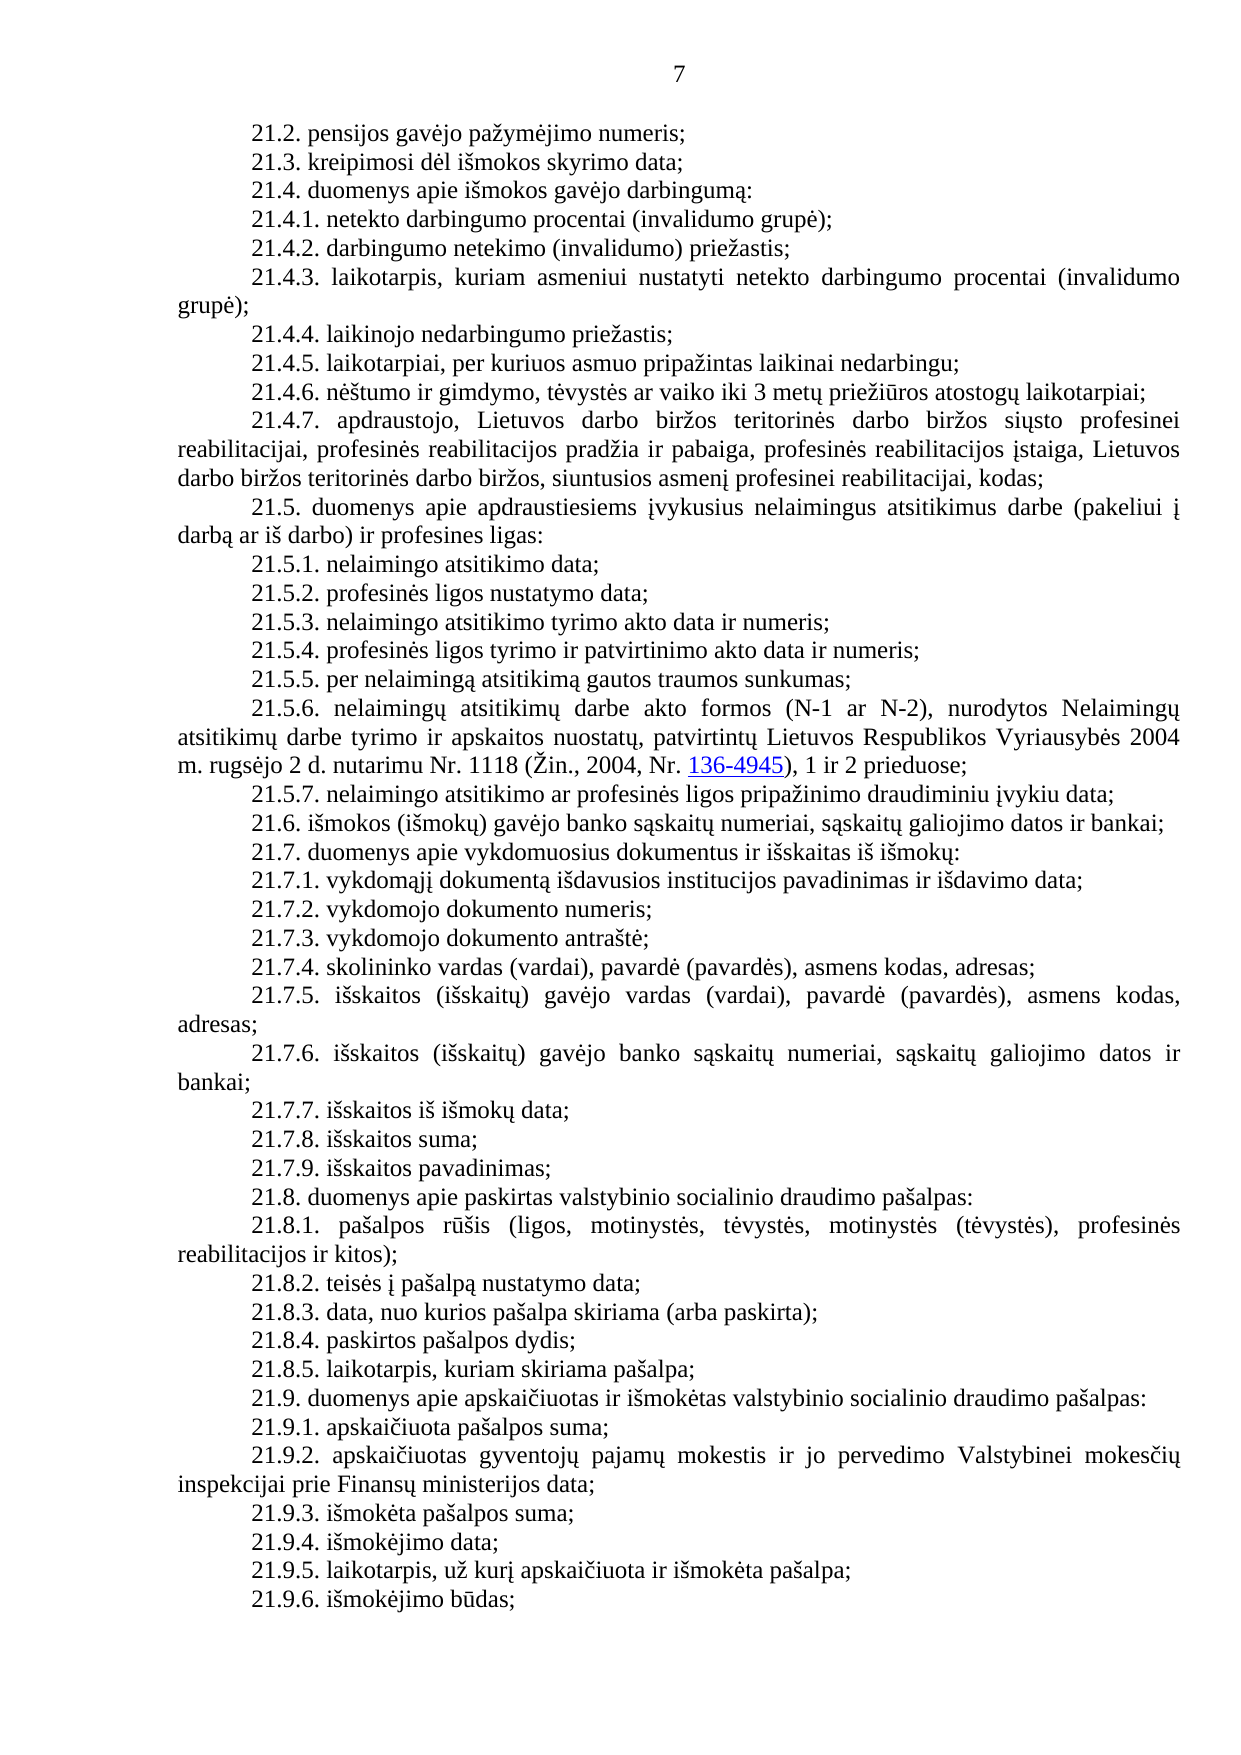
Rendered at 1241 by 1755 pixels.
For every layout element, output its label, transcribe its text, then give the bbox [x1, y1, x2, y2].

text 21.4.4. laikinojo nedarbingumo priežastis; [177, 319, 1181, 348]
text 21.4. duomenys apie išmokos gavėjo darbingumą: [177, 176, 1181, 204]
text 21.9.6. išmokėjimo būdas; [177, 1584, 1181, 1613]
text 21.8.1. pašalpos rūšis (ligos, motinystės, tėvystės, motinystės (tėvystės), profesinės reabilitacijos ir kitos); [177, 1211, 1181, 1268]
text 21.9.4. išmokėjimo data; [177, 1527, 1181, 1556]
text 21.8.2. teisės į pašalpą nustatymo data; [177, 1268, 1181, 1297]
text 21.9. duomenys apie apskaičiuotas ir išmokėtas valstybinio socialinio draudimo pašalpas: [177, 1383, 1181, 1412]
text 21.9.2. apskaičiuotas gyventojų pajamų mokestis ir jo pervedimo Valstybinei mokesčių inspekcijai prie Finansų ministerijos data; [177, 1441, 1181, 1498]
text 21.8. duomenys apie paskirtas valstybinio socialinio draudimo pašalpas: [177, 1182, 1181, 1211]
text 21.7.7. išskaitos iš išmokų data; [177, 1096, 1181, 1124]
text 21.4.5. laikotarpiai, per kuriuos asmuo pripažintas laikinai nedarbingu; [177, 348, 1181, 377]
text 21.7.6. išskaitos (išskaitų) gavėjo banko sąskaitų numeriai, sąskaitų galiojimo datos ir bankai; [177, 1038, 1181, 1096]
text 21.5.5. per nelaimingą atsitikimą gautos traumos sunkumas; [177, 664, 1181, 693]
text 21.4.1. netekto darbingumo procentai (invalidumo grupė); [177, 204, 1181, 233]
text 21.5.4. profesinės ligos tyrimo ir patvirtinimo akto data ir numeris; [177, 636, 1181, 664]
text 21.5. duomenys apie apdraustiesiems įvykusius nelaimingus atsitikimus darbe (pakeliui į darbą ar iš darbo) ir profesines ligas: [177, 492, 1181, 549]
text 21.4.7. apdraustojo, Lietuvos darbo biržos teritorinės darbo biržos siųsto profesinei reabilitacijai, profesinės reabilitacijos pradžia ir pabaiga, profesinės reabilitacijos įstaiga, Lietuvos darbo biržos teritorinės darbo biržos, siuntusios asmenį profesinei reabilitacijai, kodas; [177, 406, 1181, 492]
text 21.5.2. profesinės ligos nustatymo data; [177, 578, 1181, 607]
text 21.4.2. darbingumo netekimo (invalidumo) priežastis; [177, 233, 1181, 262]
text 21.9.5. laikotarpis, už kurį apskaičiuota ir išmokėta pašalpa; [177, 1556, 1181, 1584]
text 21.7.5. išskaitos (išskaitų) gavėjo vardas (vardai), pavardė (pavardės), asmens kodas, adresas; [177, 981, 1181, 1038]
text 21.8.4. paskirtos pašalpos dydis; [177, 1326, 1181, 1354]
text 21.9.1. apskaičiuota pašalpos suma; [177, 1412, 1181, 1441]
text 21.7.8. išskaitos suma; [177, 1124, 1181, 1153]
text 21.7. duomenys apie vykdomuosius dokumentus ir išskaitas iš išmokų: [177, 837, 1181, 866]
text 21.7.4. skolininko vardas (vardai), pavardė (pavardės), asmens kodas, adresas; [177, 952, 1181, 981]
text 21.5.3. nelaimingo atsitikimo tyrimo akto data ir numeris; [177, 607, 1181, 636]
text 21.9.3. išmokėta pašalpos suma; [177, 1498, 1181, 1527]
text 21.2. pensijos gavėjo pažymėjimo numeris; [177, 118, 1181, 147]
text 21.7.3. vykdomojo dokumento antraštė; [177, 923, 1181, 952]
text 21.5.7. nelaimingo atsitikimo ar profesinės ligos pripažinimo draudiminiu įvykiu data; [177, 779, 1181, 808]
text 21.7.9. išskaitos pavadinimas; [177, 1153, 1181, 1182]
text 21.5.6. nelaimingų atsitikimų darbe akto formos (N-1 ar N-2), nurodytos Nelaimingų atsitikimų darbe tyrimo ir apskaitos nuostatų, patvirtintų Lietuvos Respublikos Vyriausybės 2004 m. rugsėjo 2 d. nutarimu Nr. 1118 (Žin., 2004, Nr. 136-4945), 1 ir 2 prieduose; [177, 693, 1181, 779]
text 21.6. išmokos (išmokų) gavėjo banko sąskaitų numeriai, sąskaitų galiojimo datos ir bankai; [177, 808, 1181, 837]
text 21.7.2. vykdomojo dokumento numeris; [177, 894, 1181, 923]
text 21.4.3. laikotarpis, kuriam asmeniui nustatyti netekto darbingumo procentai (invalidumo grupė); [177, 262, 1181, 319]
text 21.5.1. nelaimingo atsitikimo data; [177, 549, 1181, 578]
text 21.7.1. vykdomąjį dokumentą išdavusios institucijos pavadinimas ir išdavimo data; [177, 866, 1181, 894]
text 21.8.3. data, nuo kurios pašalpa skiriama (arba paskirta); [177, 1297, 1181, 1326]
text 21.4.6. nėštumo ir gimdymo, tėvystės ar vaiko iki 3 metų priežiūros atostogų laikotarpiai; [177, 377, 1181, 406]
text 21.3. kreipimosi dėl išmokos skyrimo data; [177, 147, 1181, 176]
text 21.8.5. laikotarpis, kuriam skiriama pašalpa; [177, 1354, 1181, 1383]
